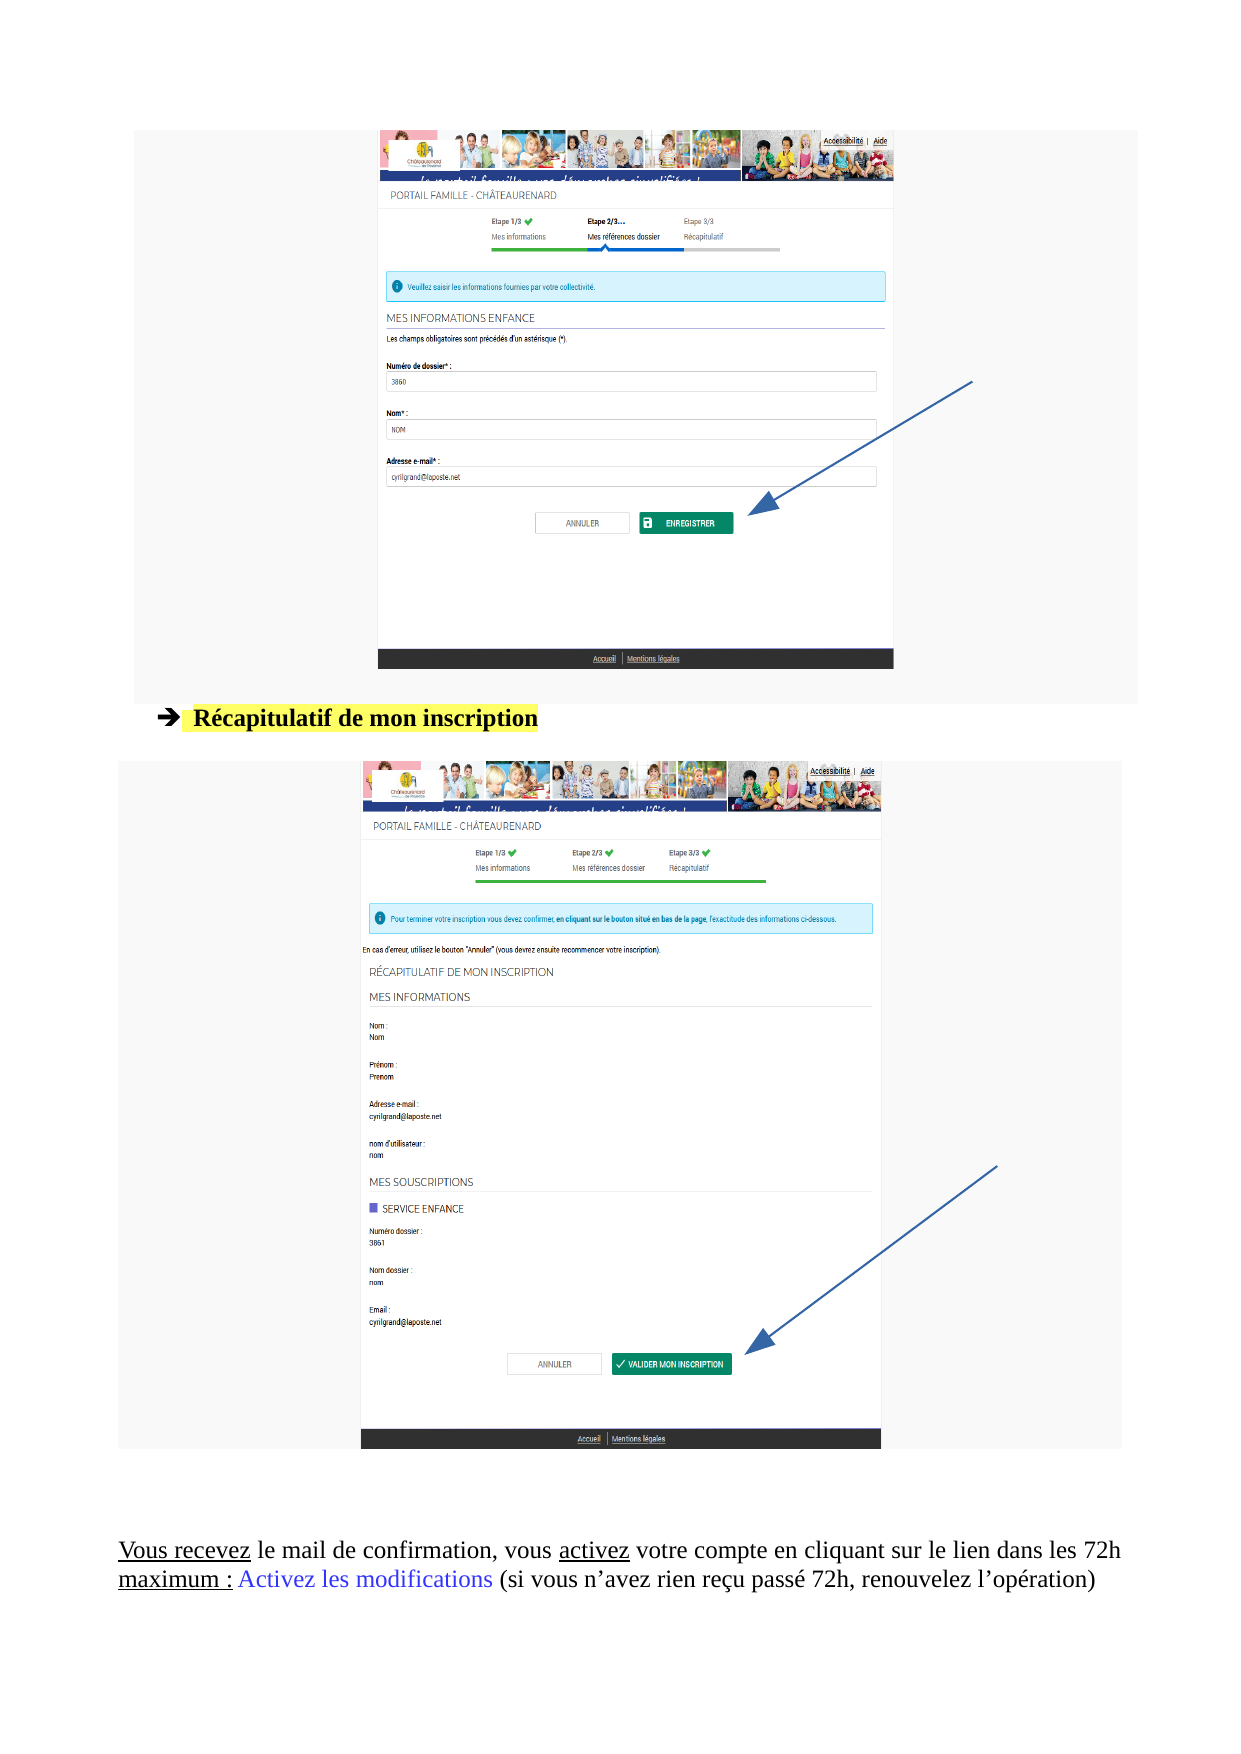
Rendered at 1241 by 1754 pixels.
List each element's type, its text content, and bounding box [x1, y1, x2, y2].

text Vous recevez le mail de confirmation, vous activez votre compte en cliquant sur le lien dans les 72h maximum : Activez les modifications (si vous n’avez rien reçu passé 72h, renouvelez l’opération) [118, 1535, 1122, 1593]
picture [133, 130, 1138, 704]
picture [118, 761, 1123, 1449]
list Récapitulatif de mon inscription [156, 704, 1122, 732]
